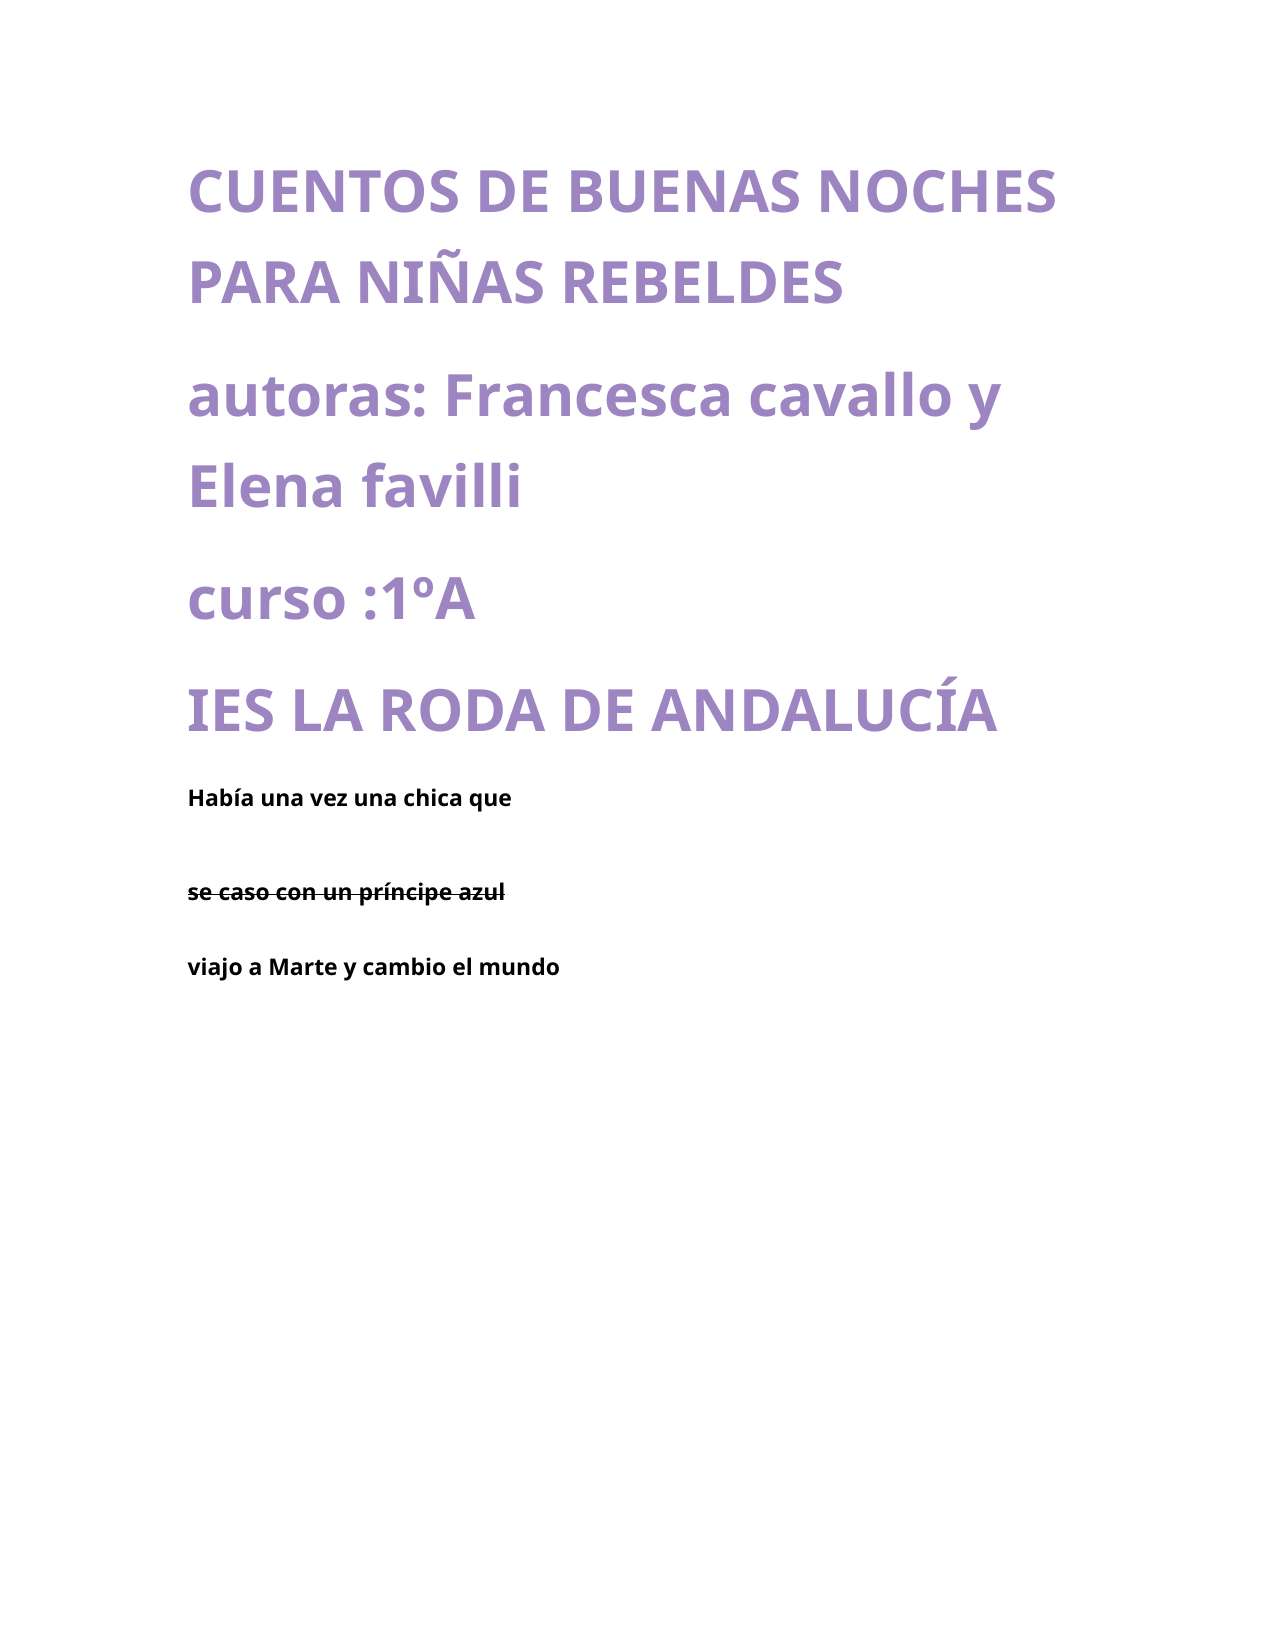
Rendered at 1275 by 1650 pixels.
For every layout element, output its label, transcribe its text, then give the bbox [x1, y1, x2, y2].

text autoras: Francesca cavallo y Elena favilli [187, 353, 1087, 524]
text se caso con un príncipe azul [187, 838, 1087, 918]
text viajo a Marte y cambio el mundo [187, 950, 1087, 982]
text Había una vez una chica que [187, 781, 1087, 813]
text CUENTOS DE BUENAS NOCHES PARA NIÑAS REBELDES [187, 150, 1087, 321]
text curso :1ºA [187, 557, 1087, 637]
text IES LA RODA DE ANDALUCÍA [187, 669, 1087, 749]
